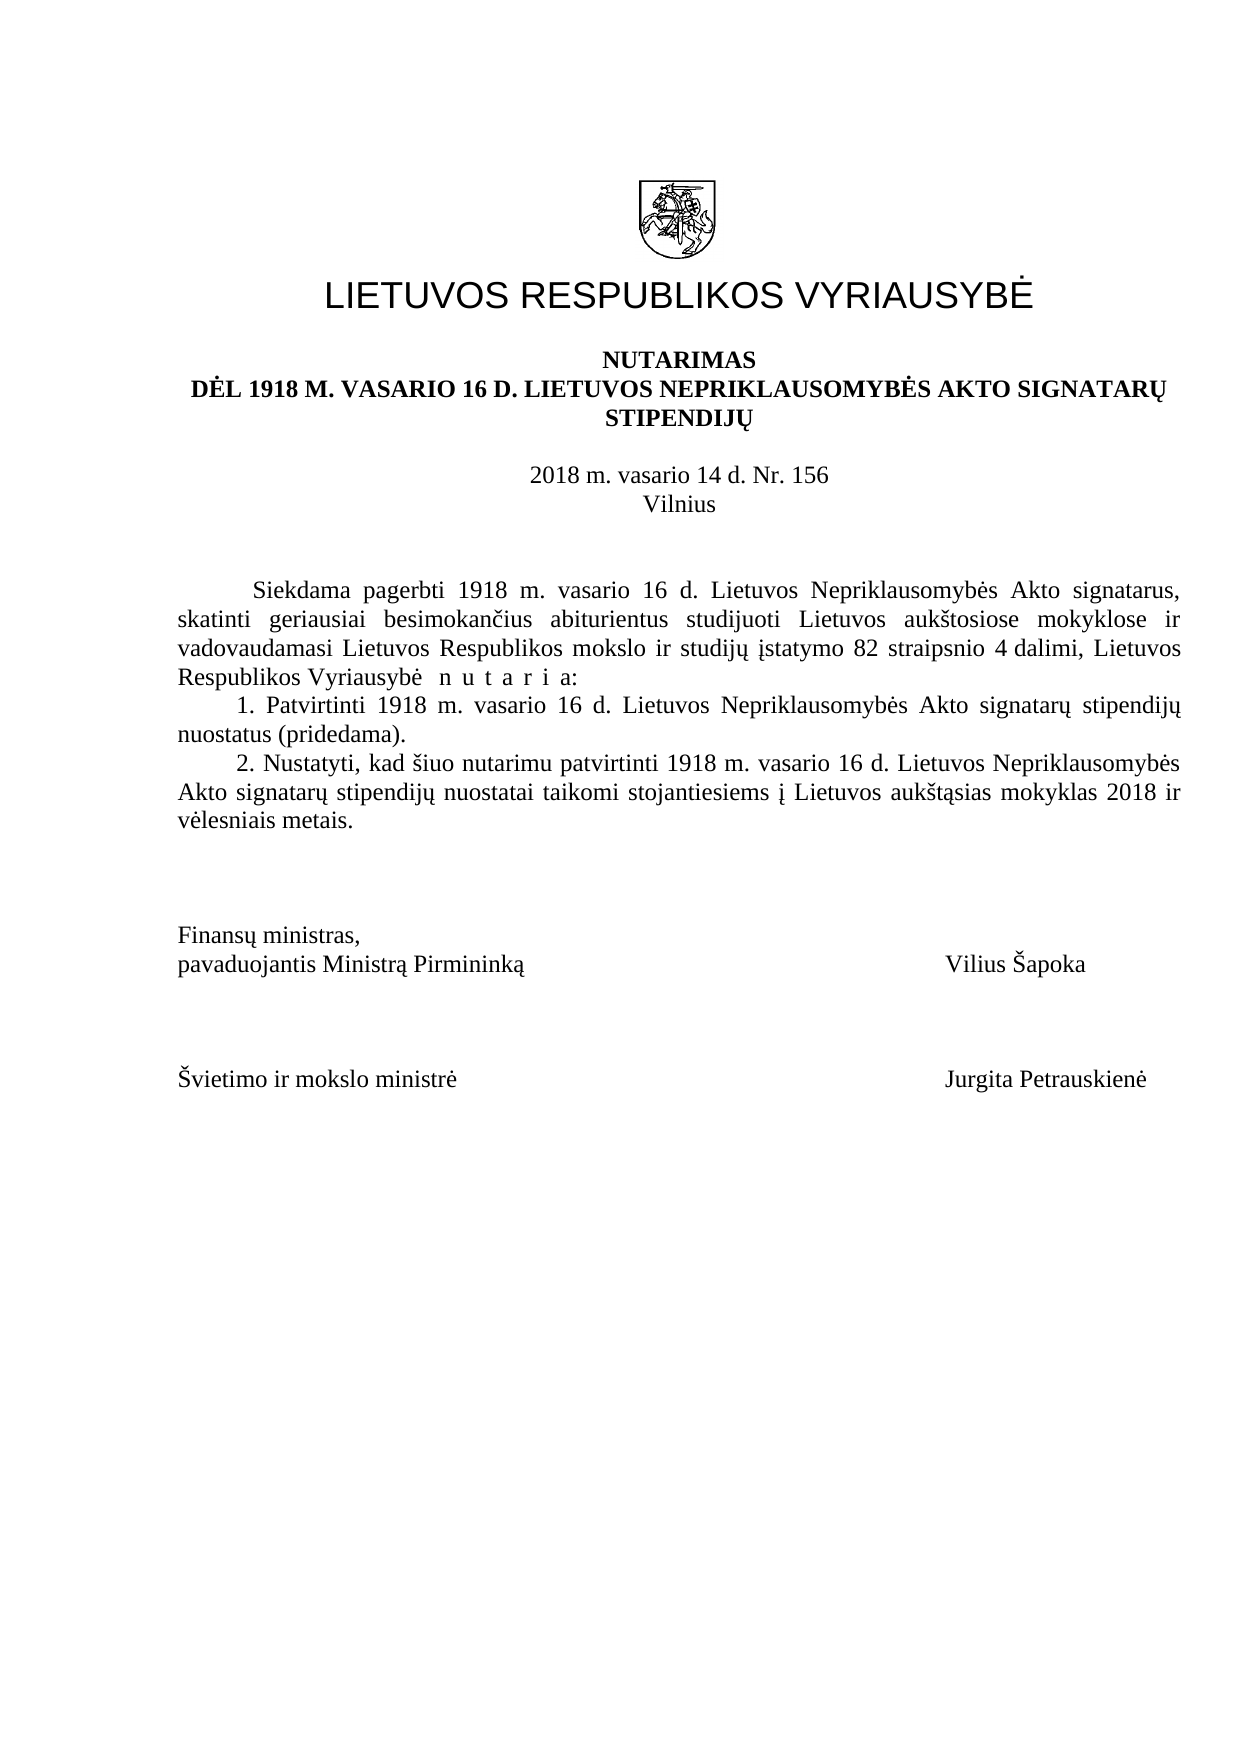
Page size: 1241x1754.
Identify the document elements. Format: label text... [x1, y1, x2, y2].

text Siekdama pagerbti 1918 m. vasario 16 d. Lietuvos Nepriklausomybės Akto signatarus, skatinti geriausiai besimokančius abiturientus studijuoti Lietuvos aukštosiose mokyklose ir vadovaudamasi Lietuvos Respublikos mokslo ir studijų įstatymo 82 straipsnio 4 dalimi, Lietuvos Respublikos Vyriausybė nutaria: [177, 575, 1181, 690]
text Lietuvos Respublikos Vyriausybė [177, 273, 1181, 317]
text 2. Nustatyti, kad šiuo nutarimu patvirtinti 1918 m. vasario 16 d. Lietuvos Nepriklausomybės Akto signatarų stipendijų nuostatai taikomi stojantiesiems į Lietuvos aukštąsias mokyklas 2018 ir vėlesniais metais. [177, 748, 1181, 834]
text Vilnius [177, 489, 1181, 518]
text 1. Patvirtinti 1918 m. vasario 16 d. Lietuvos Nepriklausomybės Akto signatarų stipendijų nuostatus (pridedama). [177, 690, 1181, 748]
text 2018 m. vasario 14 d. Nr. 156 [177, 460, 1181, 489]
text Švietimo ir mokslo ministrė Jurgita Petrauskienė [177, 1064, 1181, 1093]
text DĖL 1918 M. VASARIO 16 D. LIETUVOS NEPRIKLAUSOMYBĖS AKTO SIGNATARŲ STIPENDIJŲ [177, 374, 1181, 432]
text Finansų ministras, [177, 920, 1181, 949]
text pavaduojantis Ministrą Pirmininką Vilius Šapoka [177, 949, 1181, 978]
text nutarimas [177, 345, 1181, 374]
